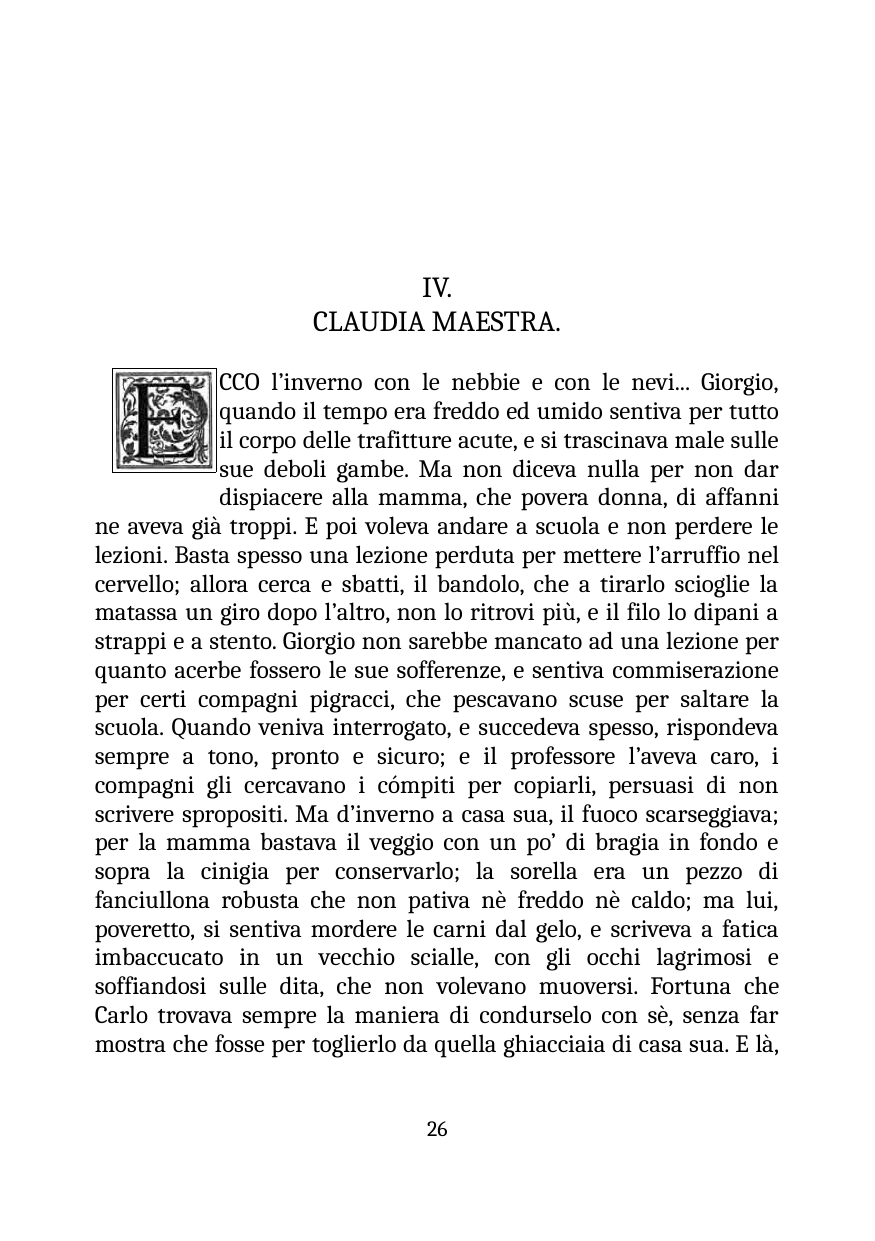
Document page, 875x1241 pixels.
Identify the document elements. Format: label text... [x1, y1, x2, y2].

picture [114, 371, 213, 470]
subtitle IV. Claudia maestra. [94, 272, 779, 339]
text CCO l’inverno con le nebbie e con le nevi... Giorgio, quando il tempo era freddo ed umido sentiva per tutto il corpo delle trafitture acute, e si trascinava male sulle sue deboli gambe. Ma non diceva nulla per non dar dispiacere alla mamma, che povera donna, di affanni ne aveva già troppi. E poi voleva andare a scuola e non perdere le lezioni. Basta spesso una lezione perduta per mettere l’arruffio nel cervello; allora cerca e sbatti, il bandolo, che a tirarlo scioglie la matassa un giro dopo l’altro, non lo ritrovi più, e il filo lo dipani a strappi e a stento. Giorgio non sarebbe mancato ad una lezione per quanto acerbe fossero le sue sofferenze, e sentiva commiserazione per certi compagni pigracci, che pescavano scuse per saltare la scuola. Quando veniva interrogato, e succedeva spesso, rispondeva sempre a tono, pronto e sicuro; e il professore l’aveva caro, i compagni gli cercavano i cómpiti per copiarli, persuasi di non scrivere spropositi. Ma d’inverno a casa sua, il fuoco scarseggiava; per la mamma bastava il veggio con un po’ di bragia in fondo e sopra la cinigia per conservarlo; la sorella era un pezzo di fanciullona robusta che non pativa nè freddo nè caldo; ma lui, poveretto, si sentiva mordere le carni dal gelo, e scriveva a fatica imbaccucato in un vecchio scialle, con gli occhi lagrimosi e soffiandosi sulle dita, che non volevano muoversi. Fortuna che Carlo trovava sempre la maniera di condurselo con sè, senza far mostra che fosse per toglierlo da quella ghiacciaia di casa sua. E là, [94, 368, 779, 1058]
